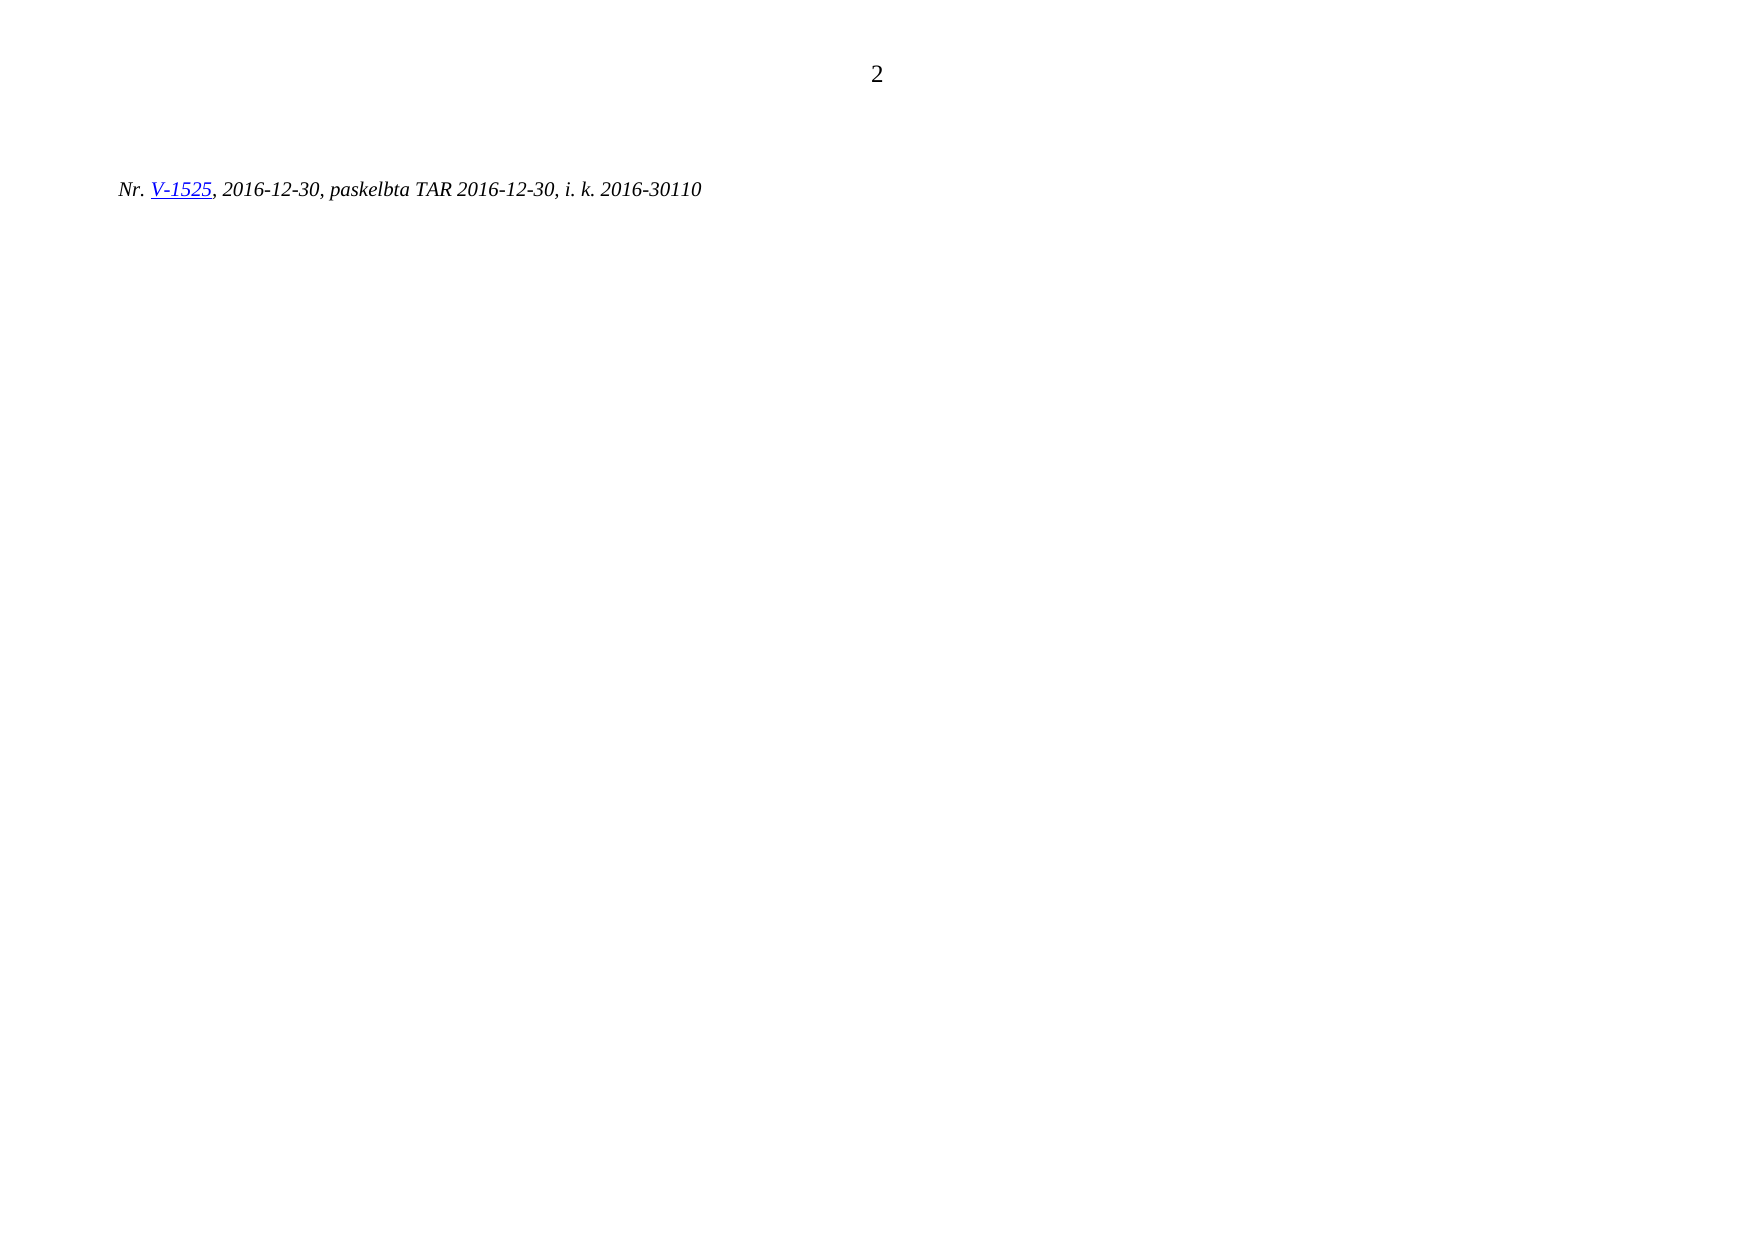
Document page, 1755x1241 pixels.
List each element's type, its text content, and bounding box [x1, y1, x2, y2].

text Nr. V-1525, 2016-12-30, paskelbta TAR 2016-12-30, i. k. 2016-30110 [118, 177, 1636, 201]
